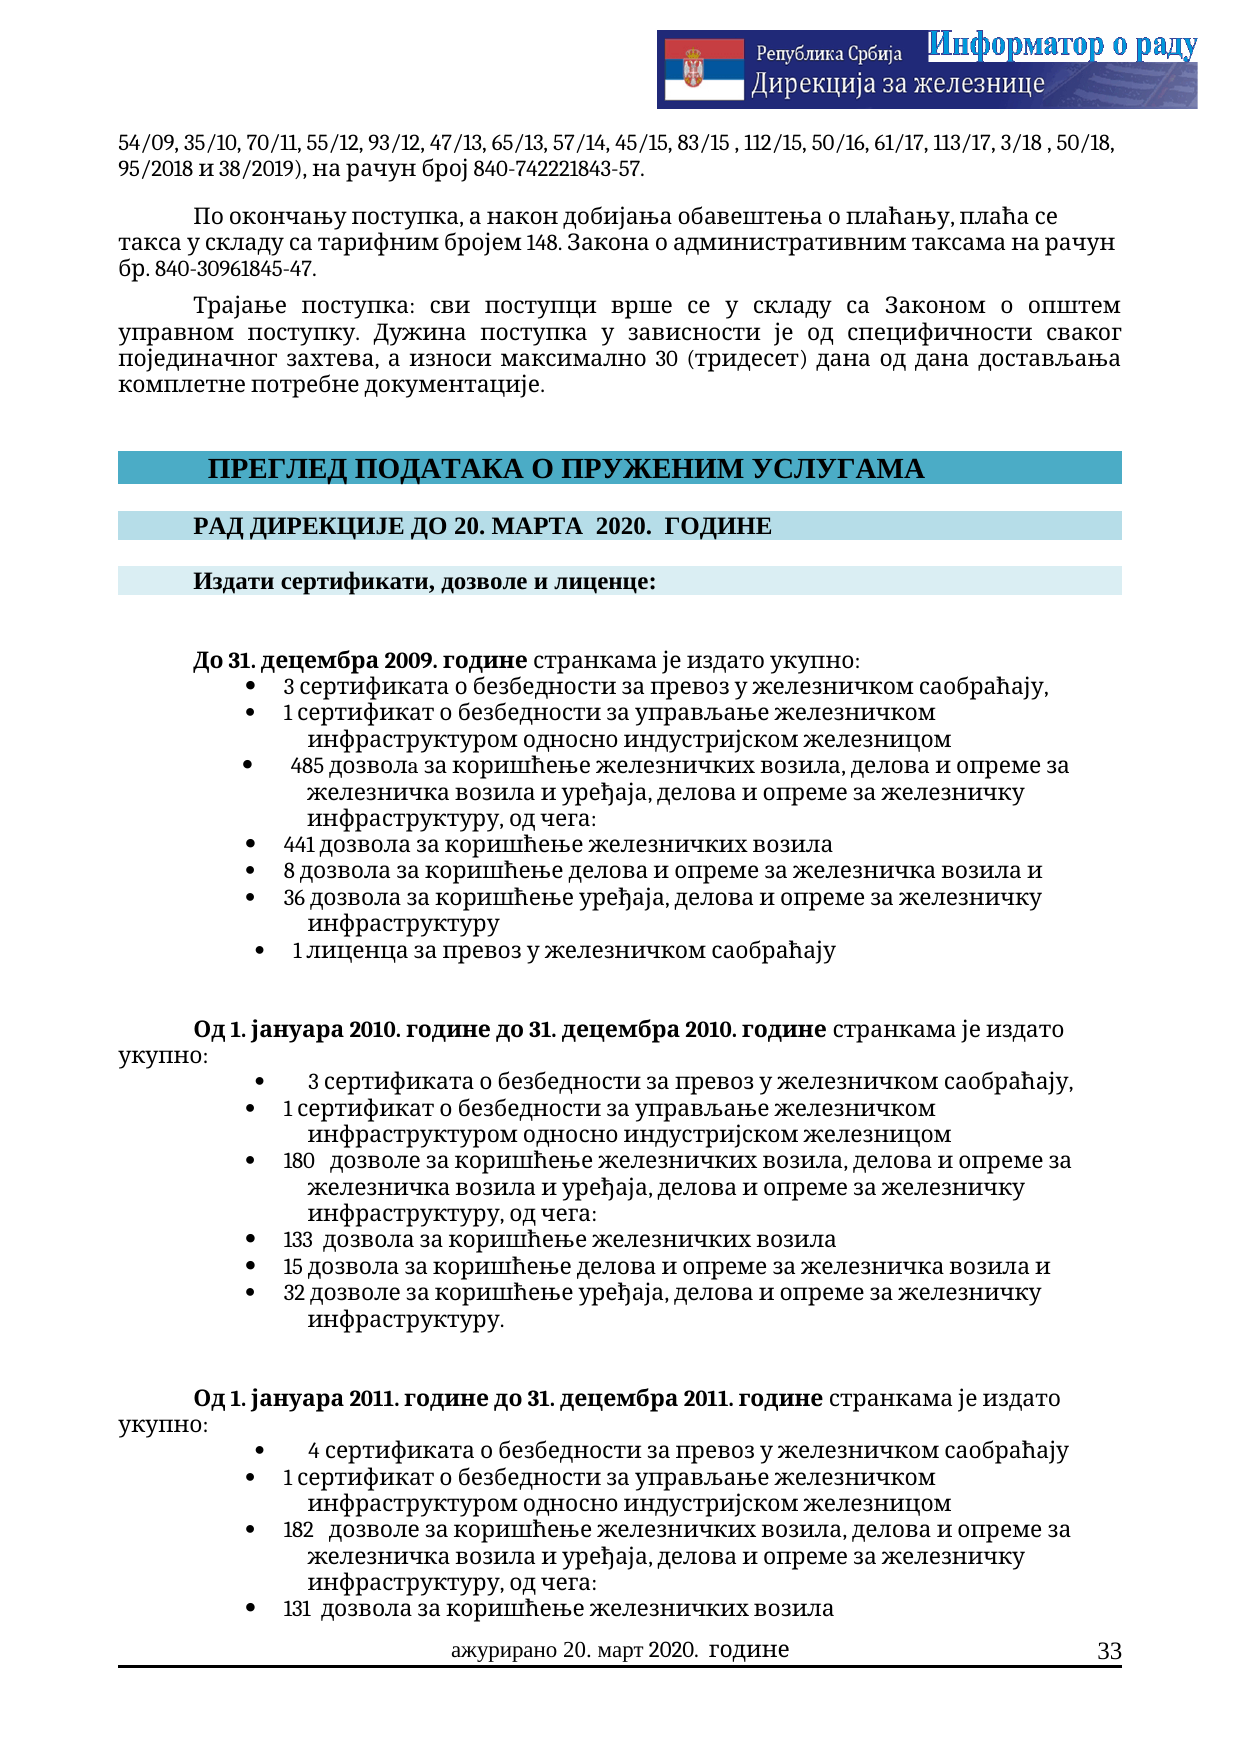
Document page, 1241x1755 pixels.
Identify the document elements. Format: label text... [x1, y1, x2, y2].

list 1 сертификат о безбедности за управљање железничком инфраструктуром односно индустријском железницом [246, 700, 1122, 753]
list 3 сертификата о безбедности за превоз у железничком саобраћају, [181, 1069, 1122, 1096]
list 36 дозвола за коришћење уређаја, делова и опреме за железничку инфраструктуру [246, 885, 1122, 937]
list 3 сертификата о безбедности за превоз у железничком саобраћају, [246, 674, 1122, 700]
subtitle ПРЕГЛЕД ПОДАТАКА О ПРУЖЕНИМ УСЛУГАМА [118, 451, 1122, 484]
list 32 дозволе за коришћење уређаја, делова и опреме за железничку инфраструктуру. [246, 1280, 1122, 1333]
list 15 дозвола за коришћење делова и опреме за железничка возила и [246, 1254, 1122, 1280]
list 1 сертификат о безбедности за управљање железничком инфраструктуром односно индустријском железницом [246, 1096, 1122, 1148]
list 441 дозвола за коришћење железничких возила [246, 832, 1122, 858]
text Од 1. јануара 2010. године до 31. децембра 2010. године странкама је издато укупно: [118, 1016, 1122, 1069]
text По окончању поступка, а након добијања обавештења о плаћању, плаћа се такса у складу са тарифним бројем 148. Закона о административним таксама на рачун бр. 840-30961845-47. [118, 203, 1122, 282]
list 182 дозволе за коришћење железничких возила, делова и опреме за железничка возила и уређаја, делова и опреме за железничку инфраструктуру, од чега: [246, 1517, 1122, 1596]
list 1 лиценца за превоз у железничком саобраћају [181, 937, 1122, 964]
text До 31. децембра 2009. године странкама је издато укупно: [118, 647, 1122, 674]
list 180 дозволе за коришћење железничких возила, делова и опреме за железничка возила и уређаја, делова и опреме за железничку инфраструктуру, од чега: [246, 1148, 1122, 1227]
list 1 сертификат о безбедности за управљање железничком инфраструктуром односно индустријском железницом [246, 1464, 1122, 1517]
text 54/09, 35/10, 70/11, 55/12, 93/12, 47/13, 65/13, 57/14, 45/15, 83/15 , 112/15, 50/16, 61/17, 113/17, 3/18 , 50/18, 95/2018 и 38/2019), на рачун број 840-742221843-57. [118, 130, 1122, 183]
list 485 дозволa за коришћење железничких возила, делова и опреме за железничка возила и уређаја, делова и опреме за железничку инфраструктуру, од чега: [243, 753, 1122, 832]
subtitle Издати сертификати, дозволе и лиценце: [118, 566, 1122, 595]
list 8 дозвола за коришћење делова и опреме за железничка возила и [246, 858, 1122, 885]
text Трајање поступка: сви поступци врше се у складу са Законом о општем управном поступку. Дужина поступка у зависности је од специфичности сваког појединачног захтева, а износи максимално 30 (тридесет) дана од дана достављања комплетне потребне документације. [118, 293, 1122, 398]
text Од 1. јануара 2011. године до 31. децембра 2011. године странкама је издато укупно: [118, 1385, 1122, 1438]
list 133 дозвола за коришћење железничких возила [246, 1227, 1122, 1254]
subtitle РАД ДИРЕКЦИЈЕ до 20. МАРТА 2020. године [118, 511, 1122, 540]
list 4 сертификата о безбедности за превоз у железничком саобраћају [181, 1438, 1122, 1464]
list 131 дозвола за коришћење железничких возила [246, 1596, 1122, 1623]
